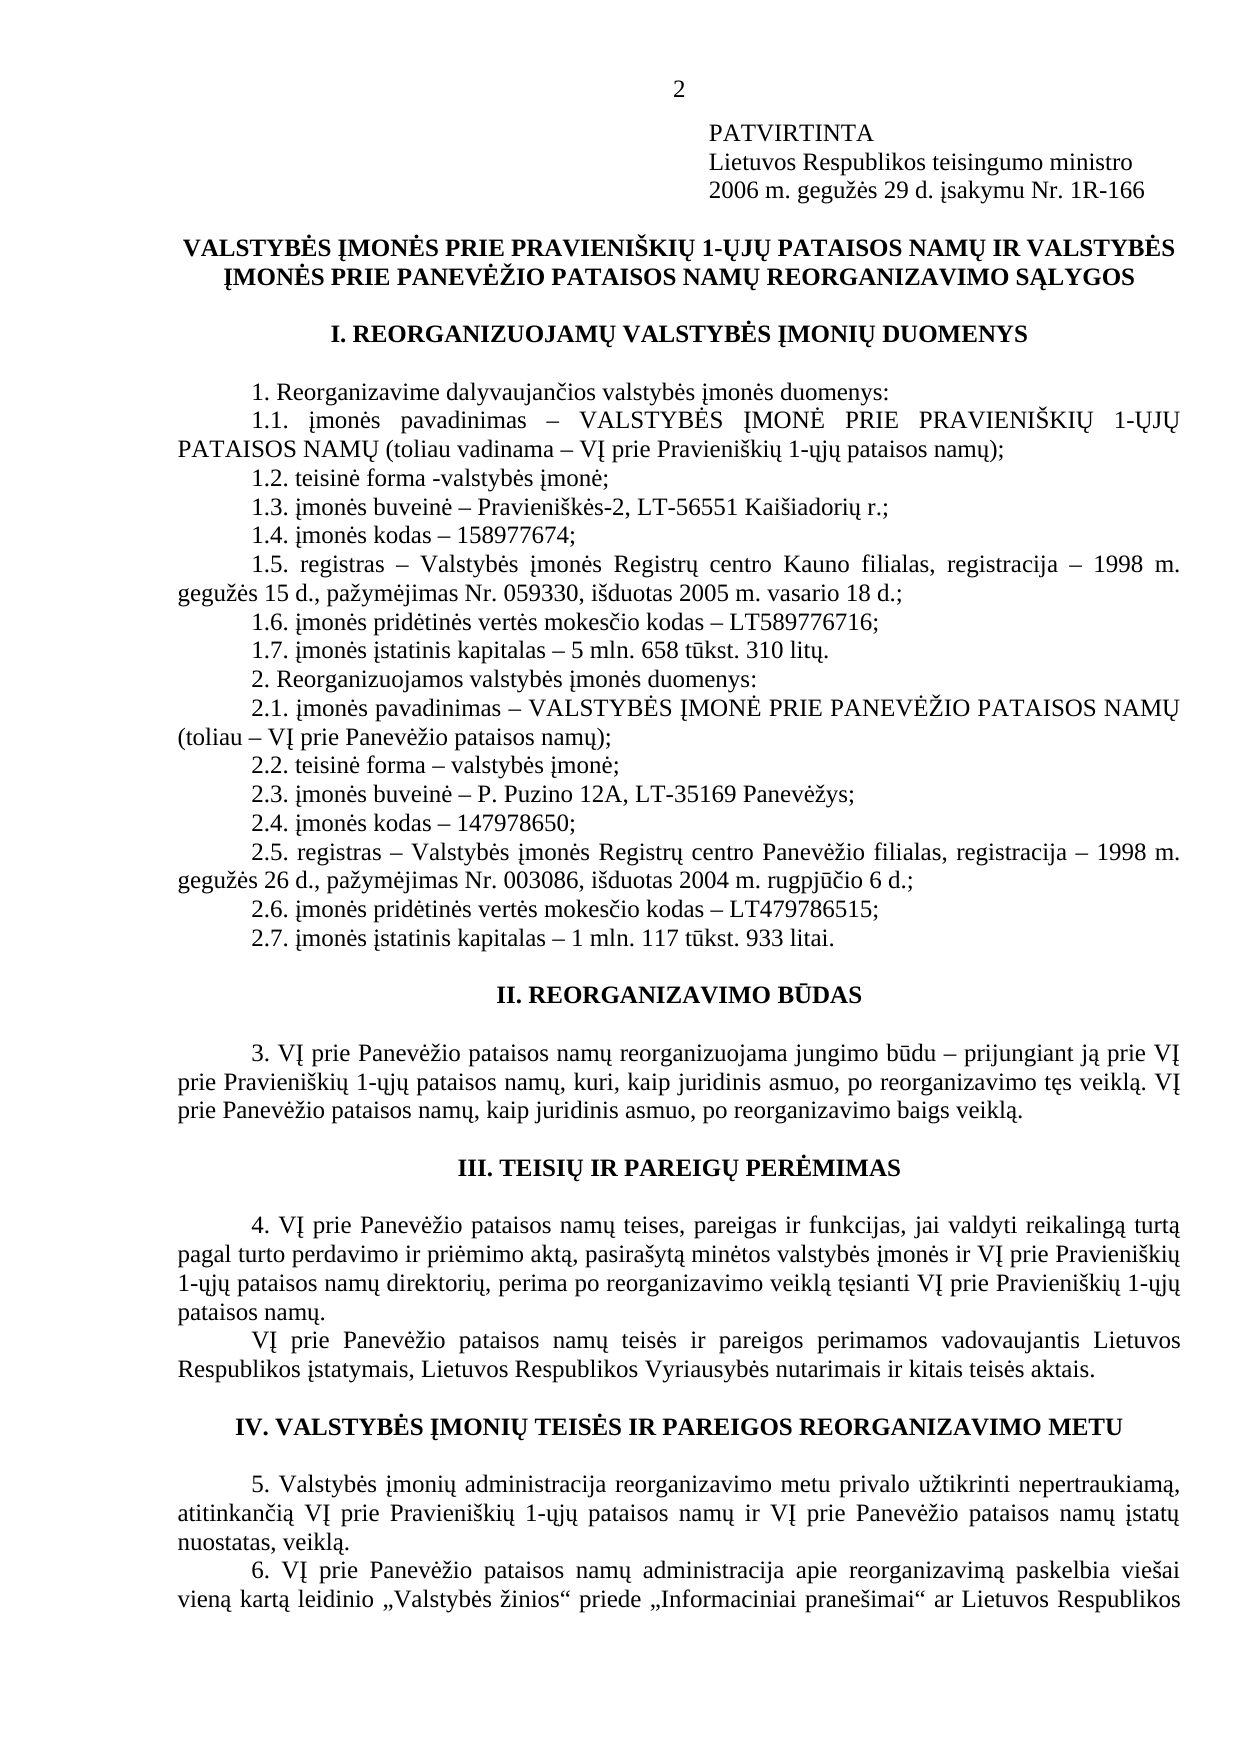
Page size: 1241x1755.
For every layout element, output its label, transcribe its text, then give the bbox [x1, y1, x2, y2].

text 1.5. registras – Valstybės įmonės Registrų centro Kauno filialas, registracija – 1998 m. gegužės 15 d., pažymėjimas Nr. 059330, išduotas 2005 m. vasario 18 d.; [177, 549, 1181, 607]
text III. TEISIŲ IR PAREIGŲ PERĖMIMAS [177, 1153, 1181, 1182]
text VĮ prie Panevėžio pataisos namų teisės ir pareigos perimamos vadovaujantis Lietuvos Respublikos įstatymais, Lietuvos Respublikos Vyriausybės nutarimais ir kitais teisės aktais. [177, 1326, 1181, 1383]
text 6. VĮ prie Panevėžio pataisos namų administracija apie reorganizavimą paskelbia viešai vieną kartą leidinio „Valstybės žinios“ priede „Informaciniai pranešimai“ ar Lietuvos Respublikos [177, 1556, 1181, 1613]
text 1.7. įmonės įstatinis kapitalas – 5 mln. 658 tūkst. 310 litų. [177, 636, 1181, 664]
text 1.4. įmonės kodas – 158977674; [177, 521, 1181, 549]
text 3. VĮ prie Panevėžio pataisos namų reorganizuojama jungimo būdu – prijungiant ją prie VĮ prie Pravieniškių 1-ųjų pataisos namų, kuri, kaip juridinis asmuo, po reorganizavimo tęs veiklą. VĮ prie Panevėžio pataisos namų, kaip juridinis asmuo, po reorganizavimo baigs veiklą. [177, 1038, 1181, 1124]
text 1.2. teisinė forma -valstybės įmonė; [177, 463, 1181, 492]
text 2.1. įmonės pavadinimas – VALSTYBĖS ĮMONĖ PRIE PANEVĖŽIO PATAISOS NAMŲ (toliau – VĮ prie Panevėžio pataisos namų); [177, 693, 1181, 751]
text 2.4. įmonės kodas – 147978650; [177, 808, 1181, 837]
text 2.7. įmonės įstatinis kapitalas – 1 mln. 117 tūkst. 933 litai. [177, 923, 1181, 952]
text 2.2. teisinė forma – valstybės įmonė; [177, 751, 1181, 779]
text IV. VALSTYBĖS ĮMONIŲ TEISĖS IR PAREIGOS REORGANIZAVIMO METU [177, 1412, 1181, 1441]
text 1.6. įmonės pridėtinės vertės mokesčio kodas – LT589776716; [177, 607, 1181, 636]
text 1.1. įmonės pavadinimas – VALSTYBĖS ĮMONĖ PRIE PRAVIENIŠKIŲ 1-ŲJŲ PATAISOS NAMŲ (toliau vadinama – VĮ prie Pravieniškių 1-ųjų pataisos namų); [177, 406, 1181, 463]
text 1. Reorganizavime dalyvaujančios valstybės įmonės duomenys: [177, 377, 1181, 406]
text 5. Valstybės įmonių administracija reorganizavimo metu privalo užtikrinti nepertraukiamą, atitinkančią VĮ prie Pravieniškių 1-ųjų pataisos namų ir VĮ prie Panevėžio pataisos namų įstatų nuostatas, veiklą. [177, 1469, 1181, 1556]
text 2. Reorganizuojamos valstybės įmonės duomenys: [177, 664, 1181, 693]
text 2.3. įmonės buveinė – P. Puzino 12A, LT-35169 Panevėžys; [177, 779, 1181, 808]
text I. REORGANIZUOJAMŲ VALSTYBĖS ĮMONIŲ DUOMENYS [177, 319, 1181, 348]
text II. REORGANIZAVIMO BŪDAS [177, 981, 1181, 1009]
text 2006 m. gegužės 29 d. įsakymu Nr. 1R-166 [177, 176, 1181, 204]
text Lietuvos Respublikos teisingumo ministro [177, 147, 1181, 176]
text PATVIRTINTA [702, 118, 1181, 147]
text 4. VĮ prie Panevėžio pataisos namų teises, pareigas ir funkcijas, jai valdyti reikalingą turtą pagal turto perdavimo ir priėmimo aktą, pasirašytą minėtos valstybės įmonės ir VĮ prie Pravieniškių 1-ųjų pataisos namų direktorių, perima po reorganizavimo veiklą tęsianti VĮ prie Pravieniškių 1-ųjų pataisos namų. [177, 1211, 1181, 1326]
text VALSTYBĖS ĮMONĖS PRIE PRAVIENIŠKIŲ 1-ŲJŲ PATAISOS NAMŲ IR VALSTYBĖS ĮMONĖS PRIE PANEVĖŽIO PATAISOS NAMŲ REORGANIZAVIMO SĄLYGOS [177, 233, 1181, 291]
text 2.5. registras – Valstybės įmonės Registrų centro Panevėžio filialas, registracija – 1998 m. gegužės 26 d., pažymėjimas Nr. 003086, išduotas 2004 m. rugpjūčio 6 d.; [177, 837, 1181, 894]
text 2.6. įmonės pridėtinės vertės mokesčio kodas – LT479786515; [177, 894, 1181, 923]
text 1.3. įmonės buveinė – Pravieniškės-2, LT-56551 Kaišiadorių r.; [177, 492, 1181, 521]
